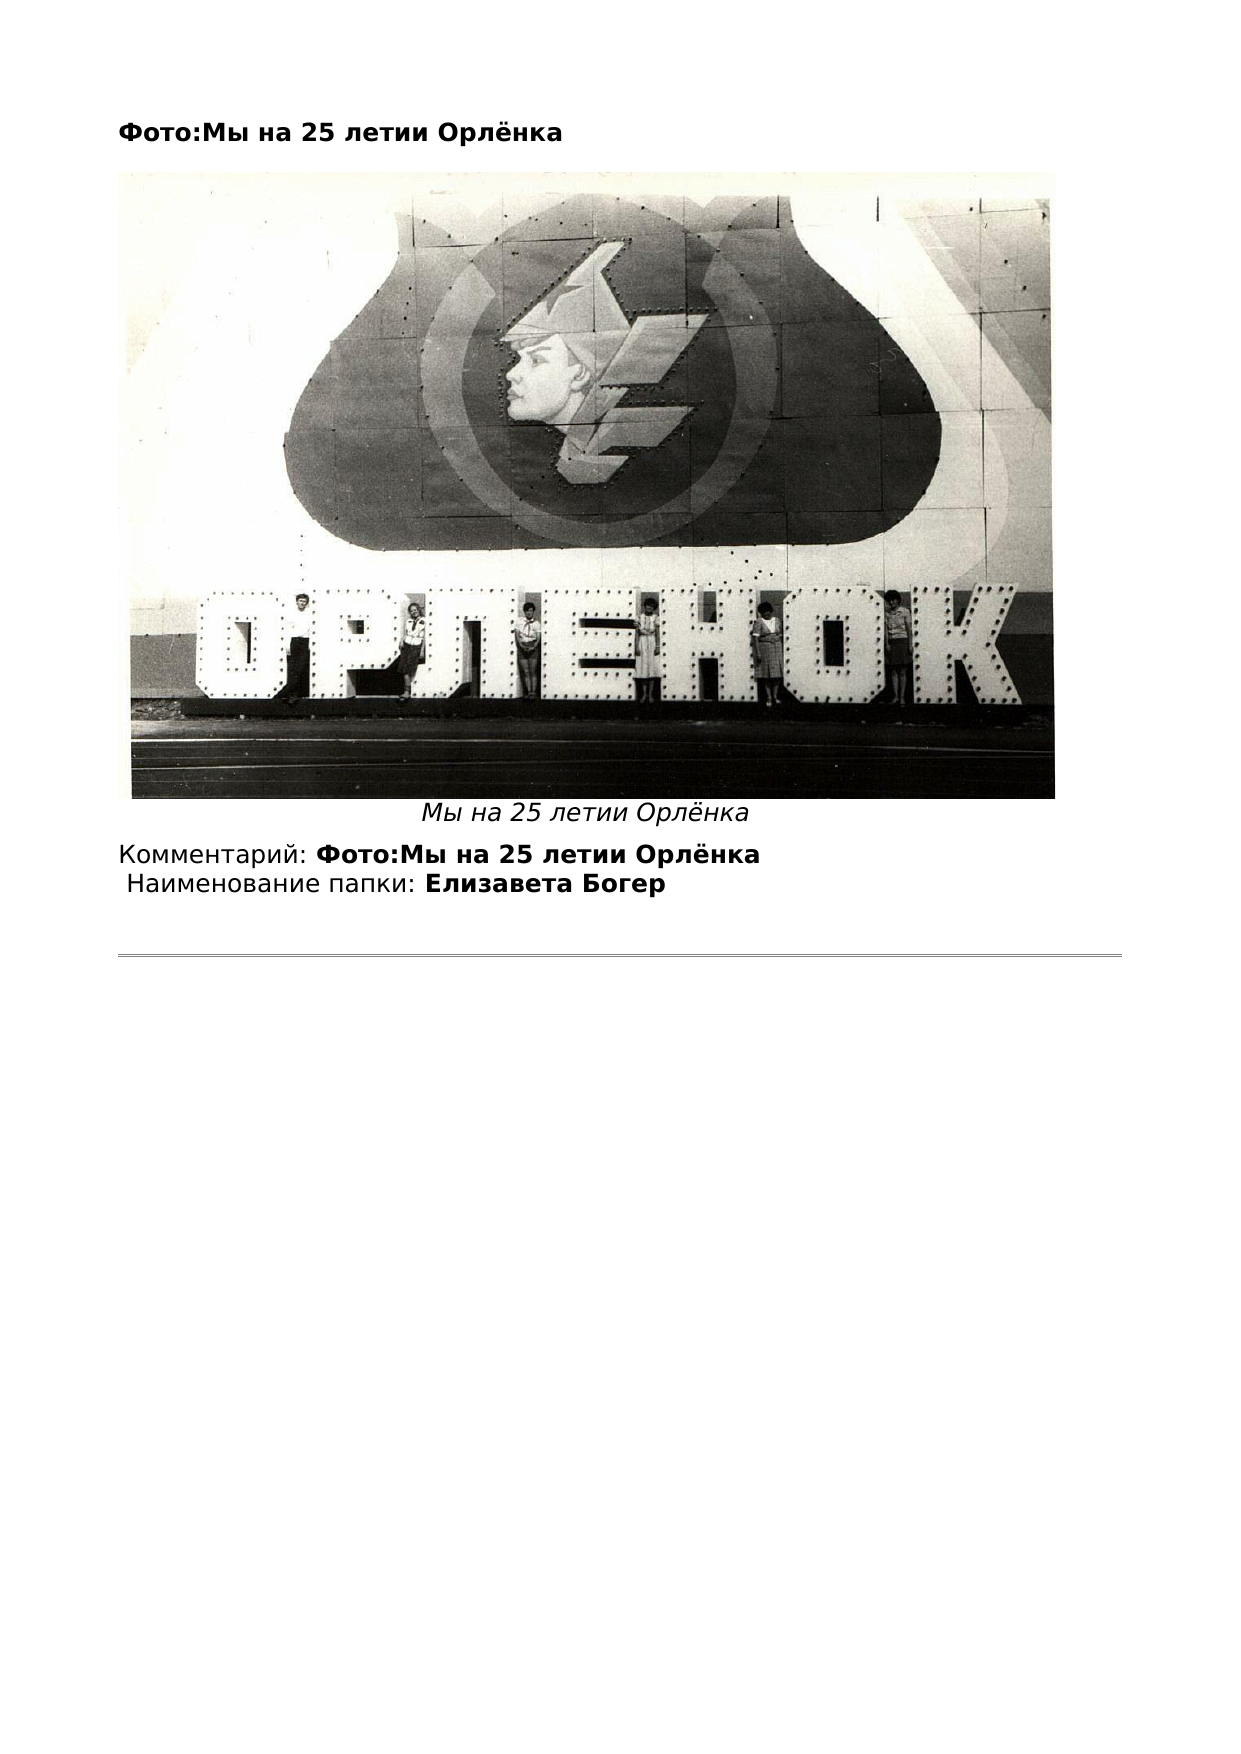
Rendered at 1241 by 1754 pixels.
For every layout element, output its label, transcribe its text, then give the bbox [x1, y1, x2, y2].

subtitle Фото:Мы на 25 летии Орлёнка [118, 118, 1122, 147]
text Комментарий: Фото:Мы на 25 летии Орлёнка Наименование папки: Елизавета Богер [118, 840, 1122, 927]
text Мы на 25 летии Орлёнка [118, 799, 1056, 827]
picture [118, 172, 1056, 799]
